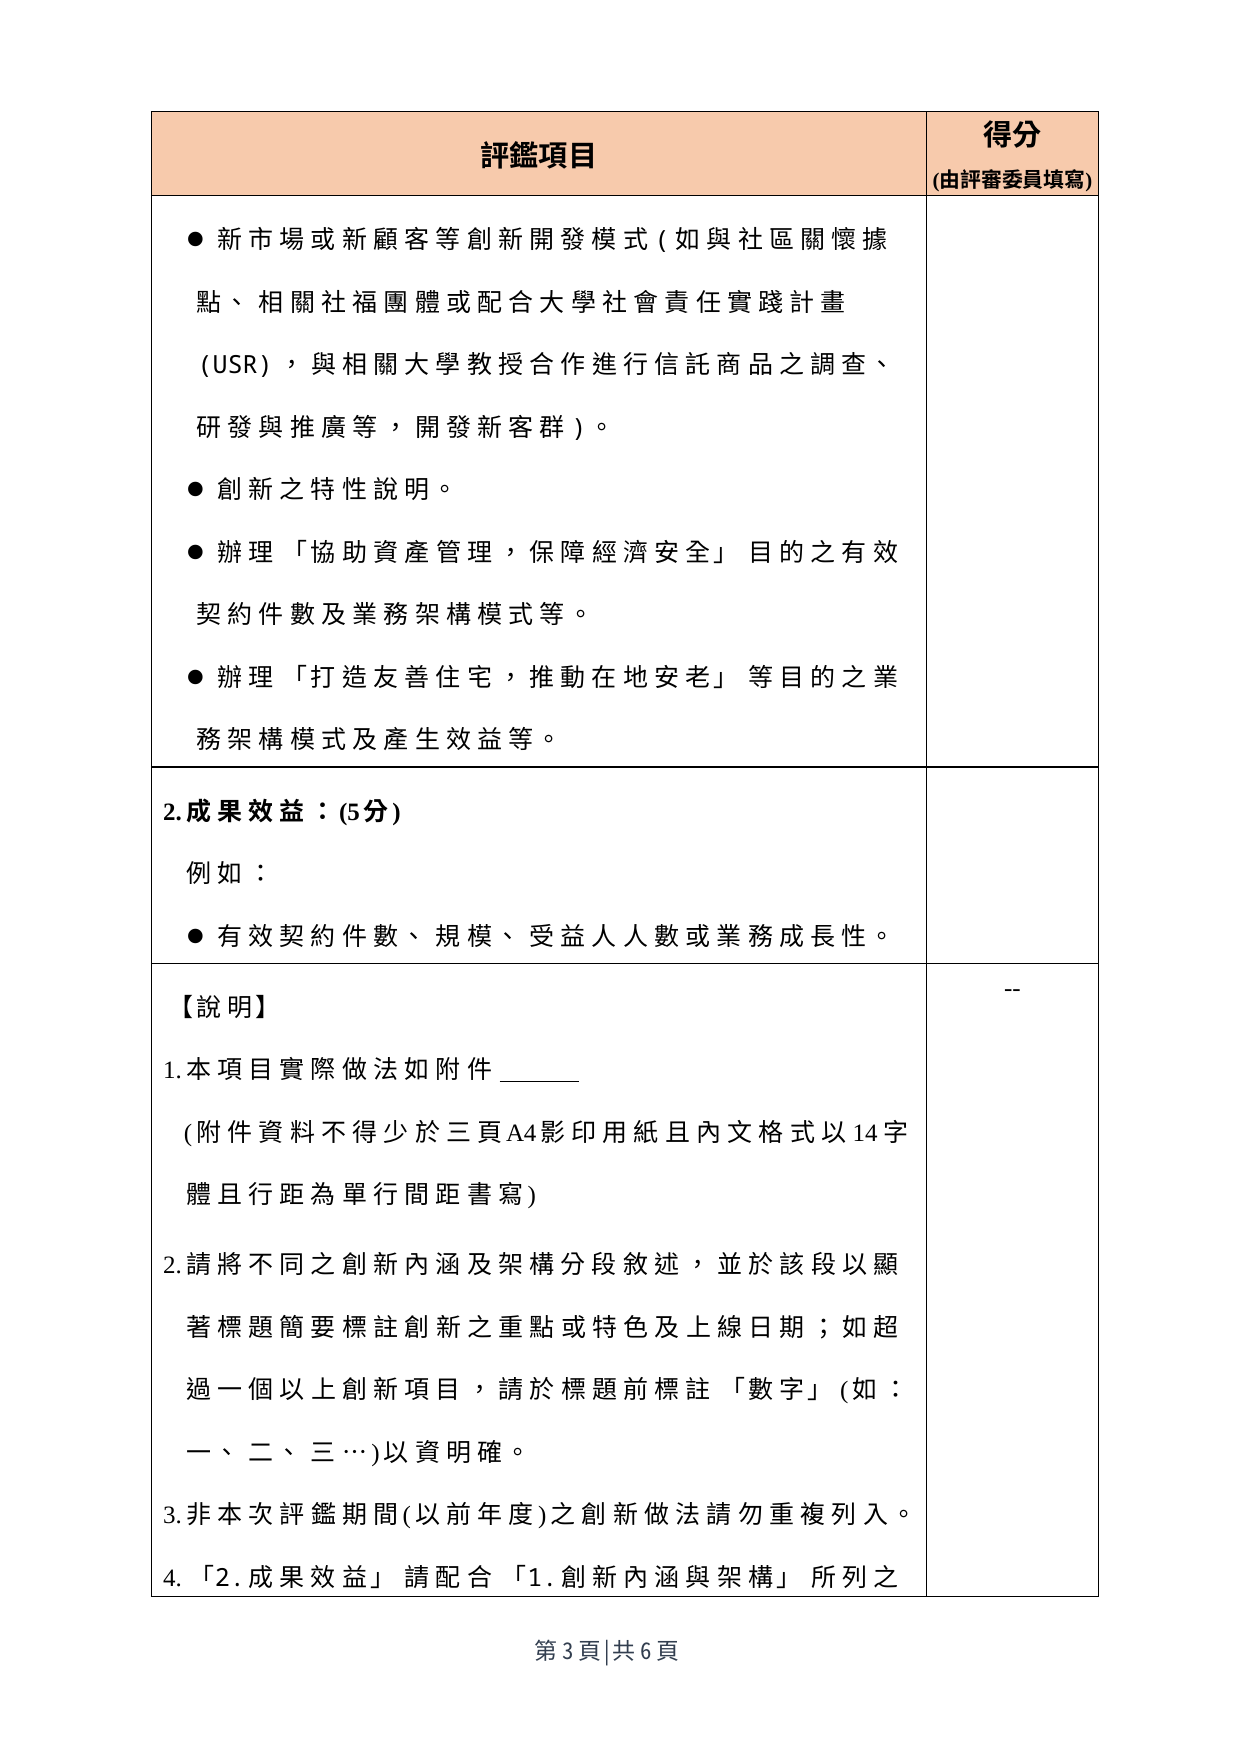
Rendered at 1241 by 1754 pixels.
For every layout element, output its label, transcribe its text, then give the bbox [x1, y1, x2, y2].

table_cell 2.成果效益：(5分) 例如： 有效契約件數、規模、受益人人數或業務成長性。 [152, 768, 926, 962]
table_header 評鑑項目 [152, 112, 926, 195]
table_cell 新市場或新顧客等創新開發模式(如與社區關懷據點、相關社福團體或配合大學社會責任實踐計畫(USR)，與相關大學教授合作進行信託商品之調查、研發與推廣等，開發新客群)。 創新之特性說明。 辦理「協助資產管理，保障經濟安全」目的之有效契約件數及業務架構模式等。 辦理「打造友善住宅，推動在地安老」等目的之業務架構模式及產生效益等。 [152, 196, 926, 766]
table_cell [927, 768, 1098, 962]
table_header 得分 (由評審委員填寫) [927, 112, 1098, 195]
table_cell 【說明】 1.本項目實際做法如附件 (附件資料不得少於三頁A4影印用紙且內文格式以14字體且行距為單行間距書寫) 2.請將不同之創新內涵及架構分段敘述，並於該段以顯著標題簡要標註創新之重點或特色及上線日期；如超過一個以上創新項目，請於標題前標註「數字」(如：一、二、三…)以資明確。 3.非本次評鑑期間(以前年度)之創新做法請勿重複列入。 4.「2.成果效益」請配合「1.創新內涵與架構」所列之 [152, 964, 926, 1596]
table_cell [927, 196, 1098, 766]
table_cell -- [927, 964, 1098, 1596]
